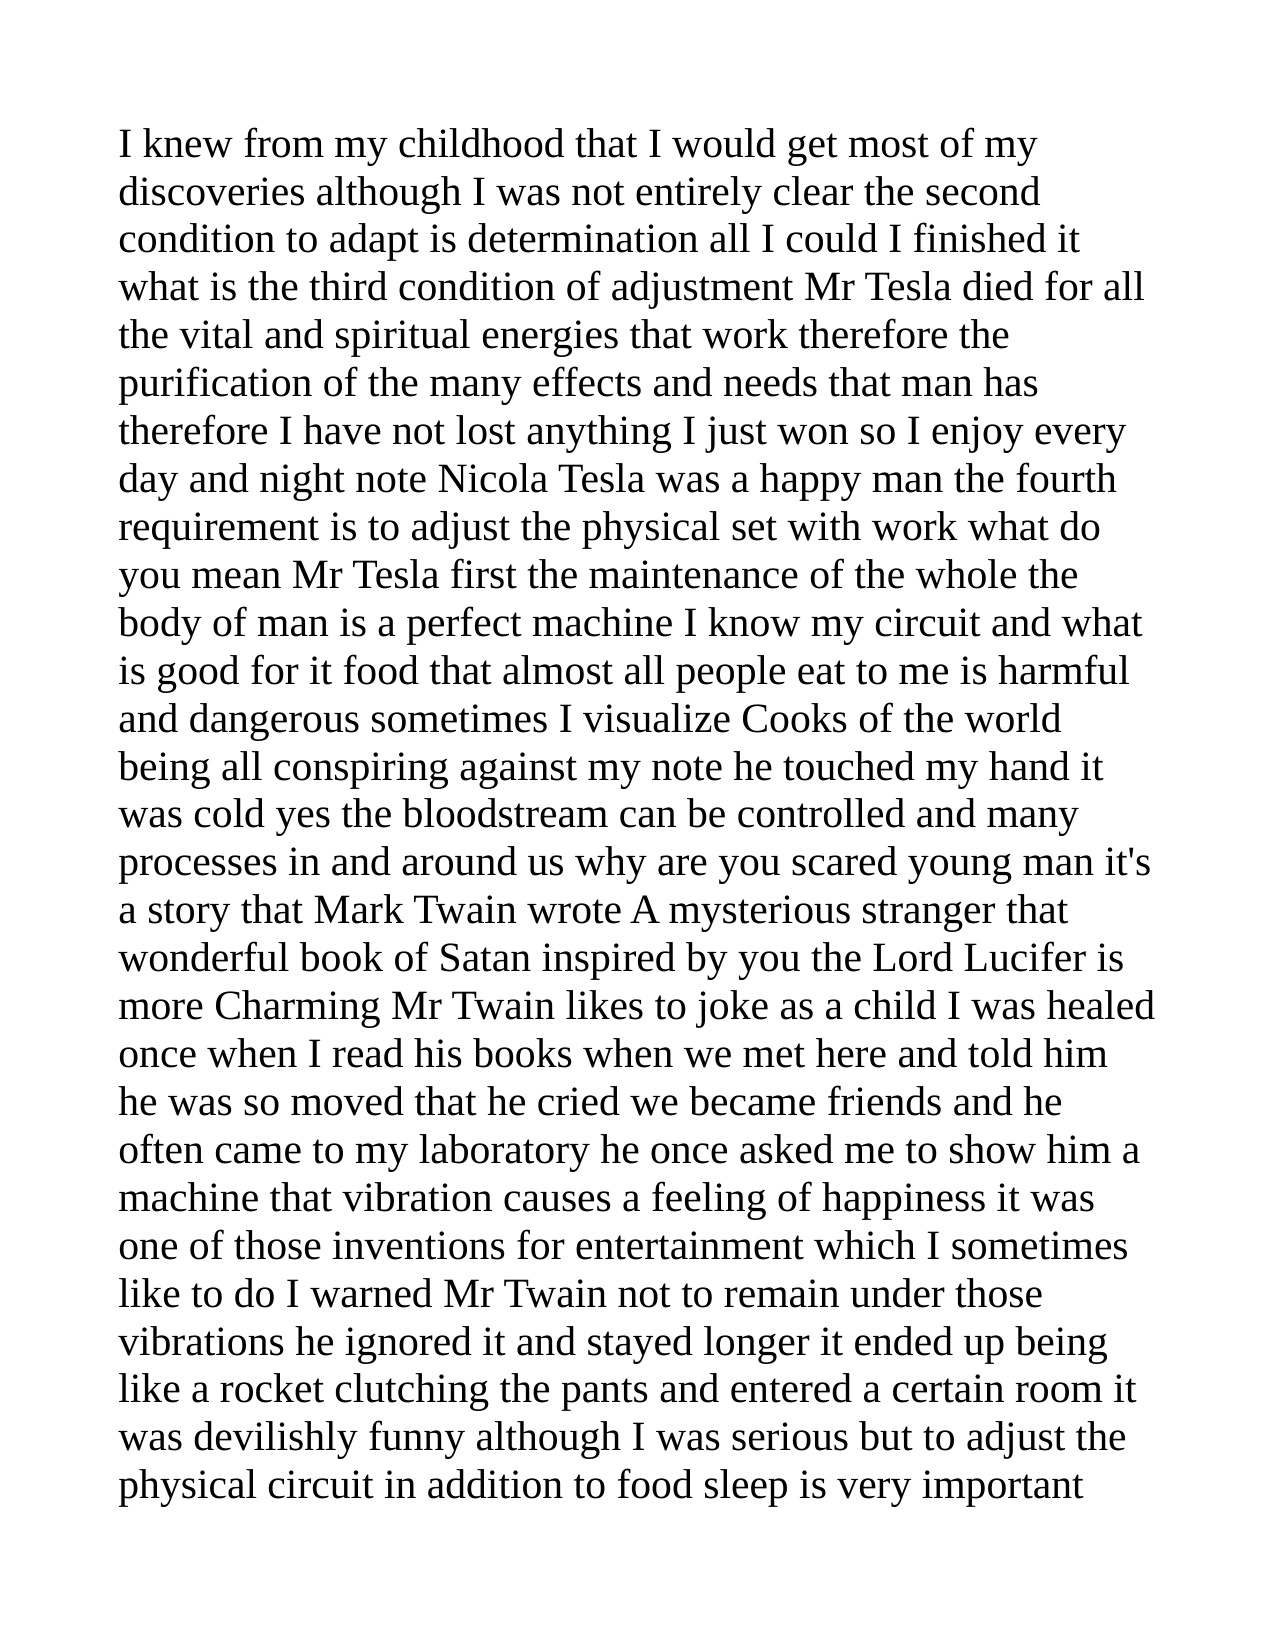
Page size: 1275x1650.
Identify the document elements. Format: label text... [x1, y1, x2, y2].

text I knew from my childhood that I would get most of my discoveries although I was not entirely clear the second condition to adapt is determination all I could I finished it what is the third condition of adjustment Mr Tesla died for all the vital and spiritual energies that work therefore the purification of the many effects and needs that man has therefore I have not lost anything I just won so I enjoy every day and night note Nicola Tesla was a happy man the fourth requirement is to adjust the physical set with work what do you mean Mr Tesla first the maintenance of the whole the body of man is a perfect machine I know my circuit and what is good for it food that almost all people eat to me is harmful and dangerous sometimes I visualize Cooks of the world being all conspiring against my note he touched my hand it was cold yes the bloodstream can be controlled and many processes in and around us why are you scared young man it's a story that Mark Twain wrote A mysterious stranger that wonderful book of Satan inspired by you the Lord Lucifer is more Charming Mr Twain likes to joke as a child I was healed once when I read his books when we met here and told him he was so moved that he cried we became friends and he often came to my laboratory he once asked me to show him a machine that vibration causes a feeling of happiness it was one of those inventions for entertainment which I sometimes like to do I warned Mr Twain not to remain under those vibrations he ignored it and stayed longer it ended up being like a rocket clutching the pants and entered a certain room it was devilishly funny although I was serious but to adjust the physical circuit in addition to food sleep is very important [118, 118, 1157, 1508]
